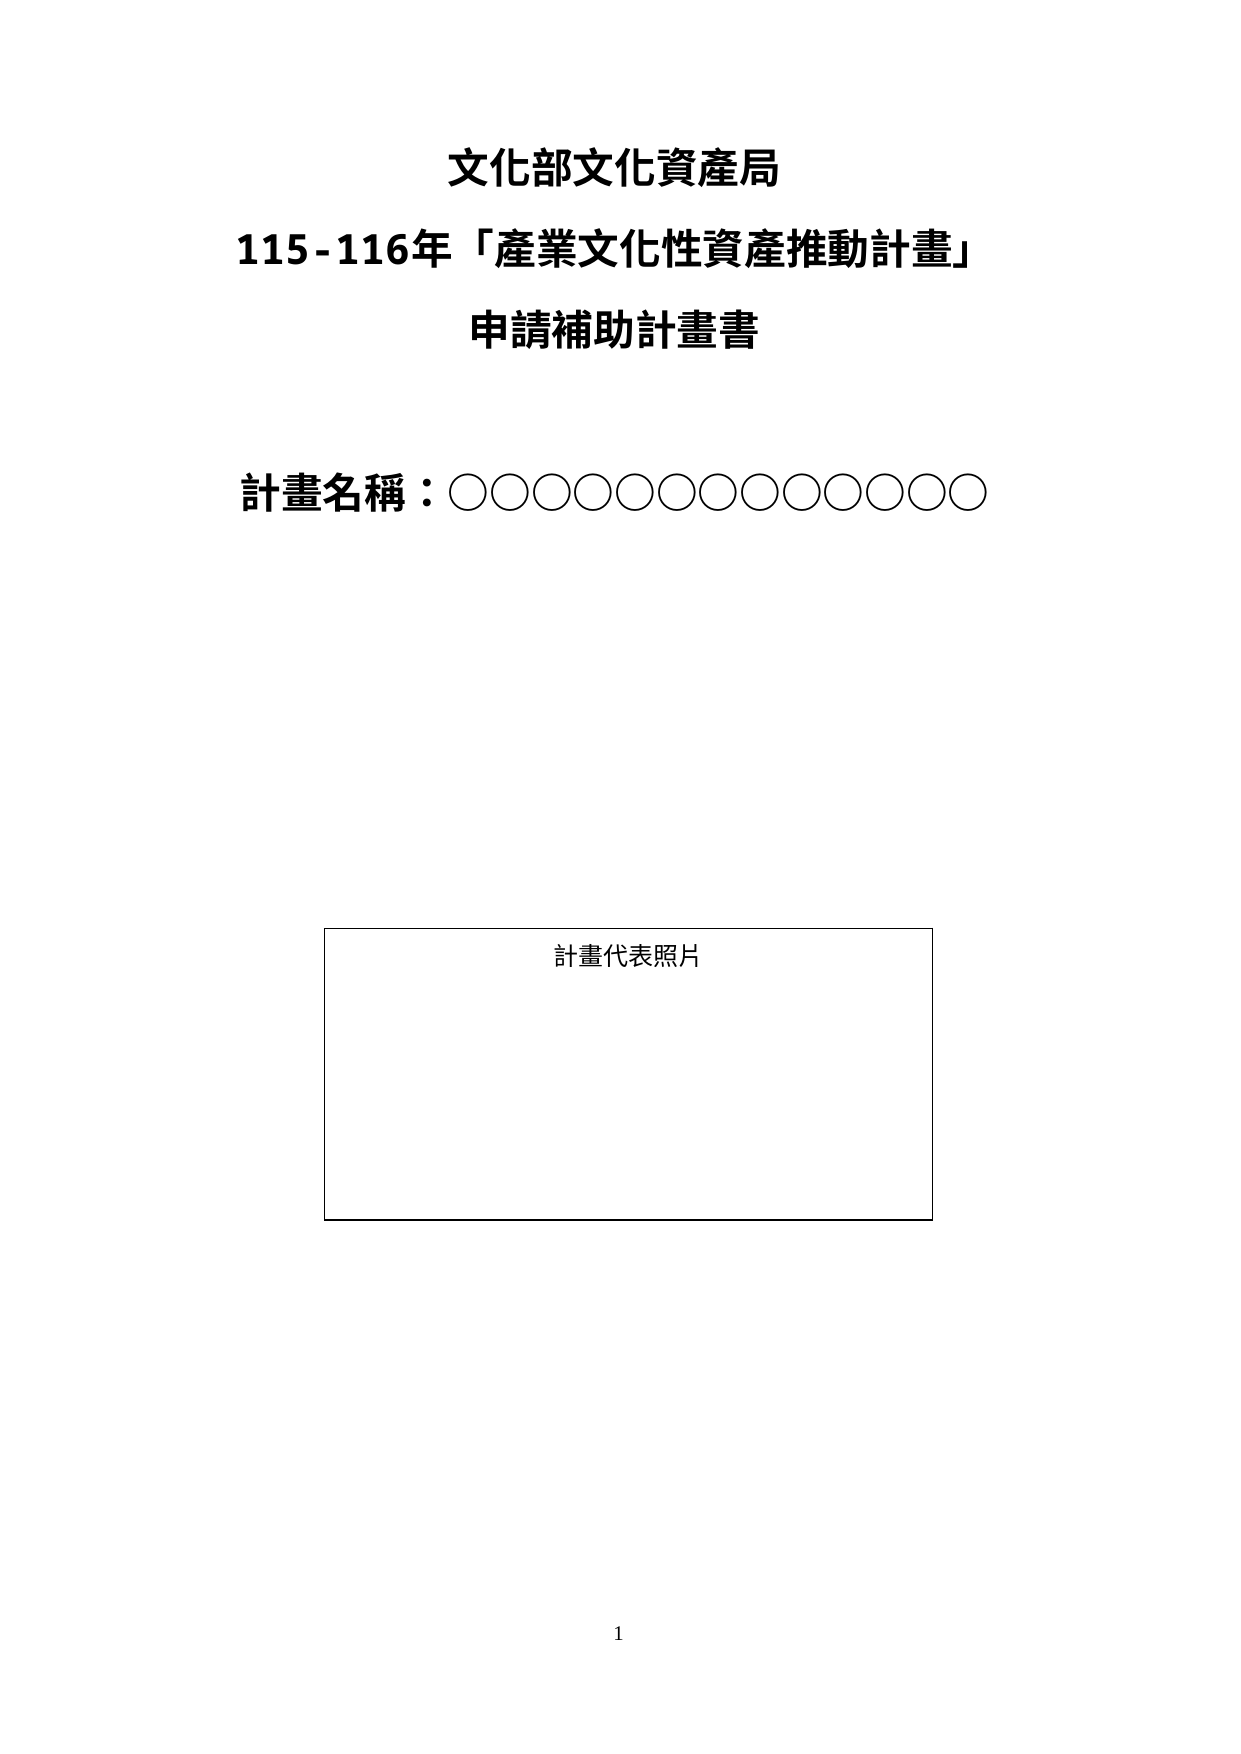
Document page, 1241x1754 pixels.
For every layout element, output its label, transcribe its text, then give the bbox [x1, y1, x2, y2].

text 計畫名稱：○○○○○○○○○○○○○ [140, 448, 1088, 511]
text 計畫代表照片 [340, 936, 916, 973]
text 申請補助計畫書 [140, 286, 1088, 348]
text 文化部文化資產局 [140, 123, 1088, 186]
text 115-116年「產業文化性資產推動計畫」 [140, 205, 1088, 267]
